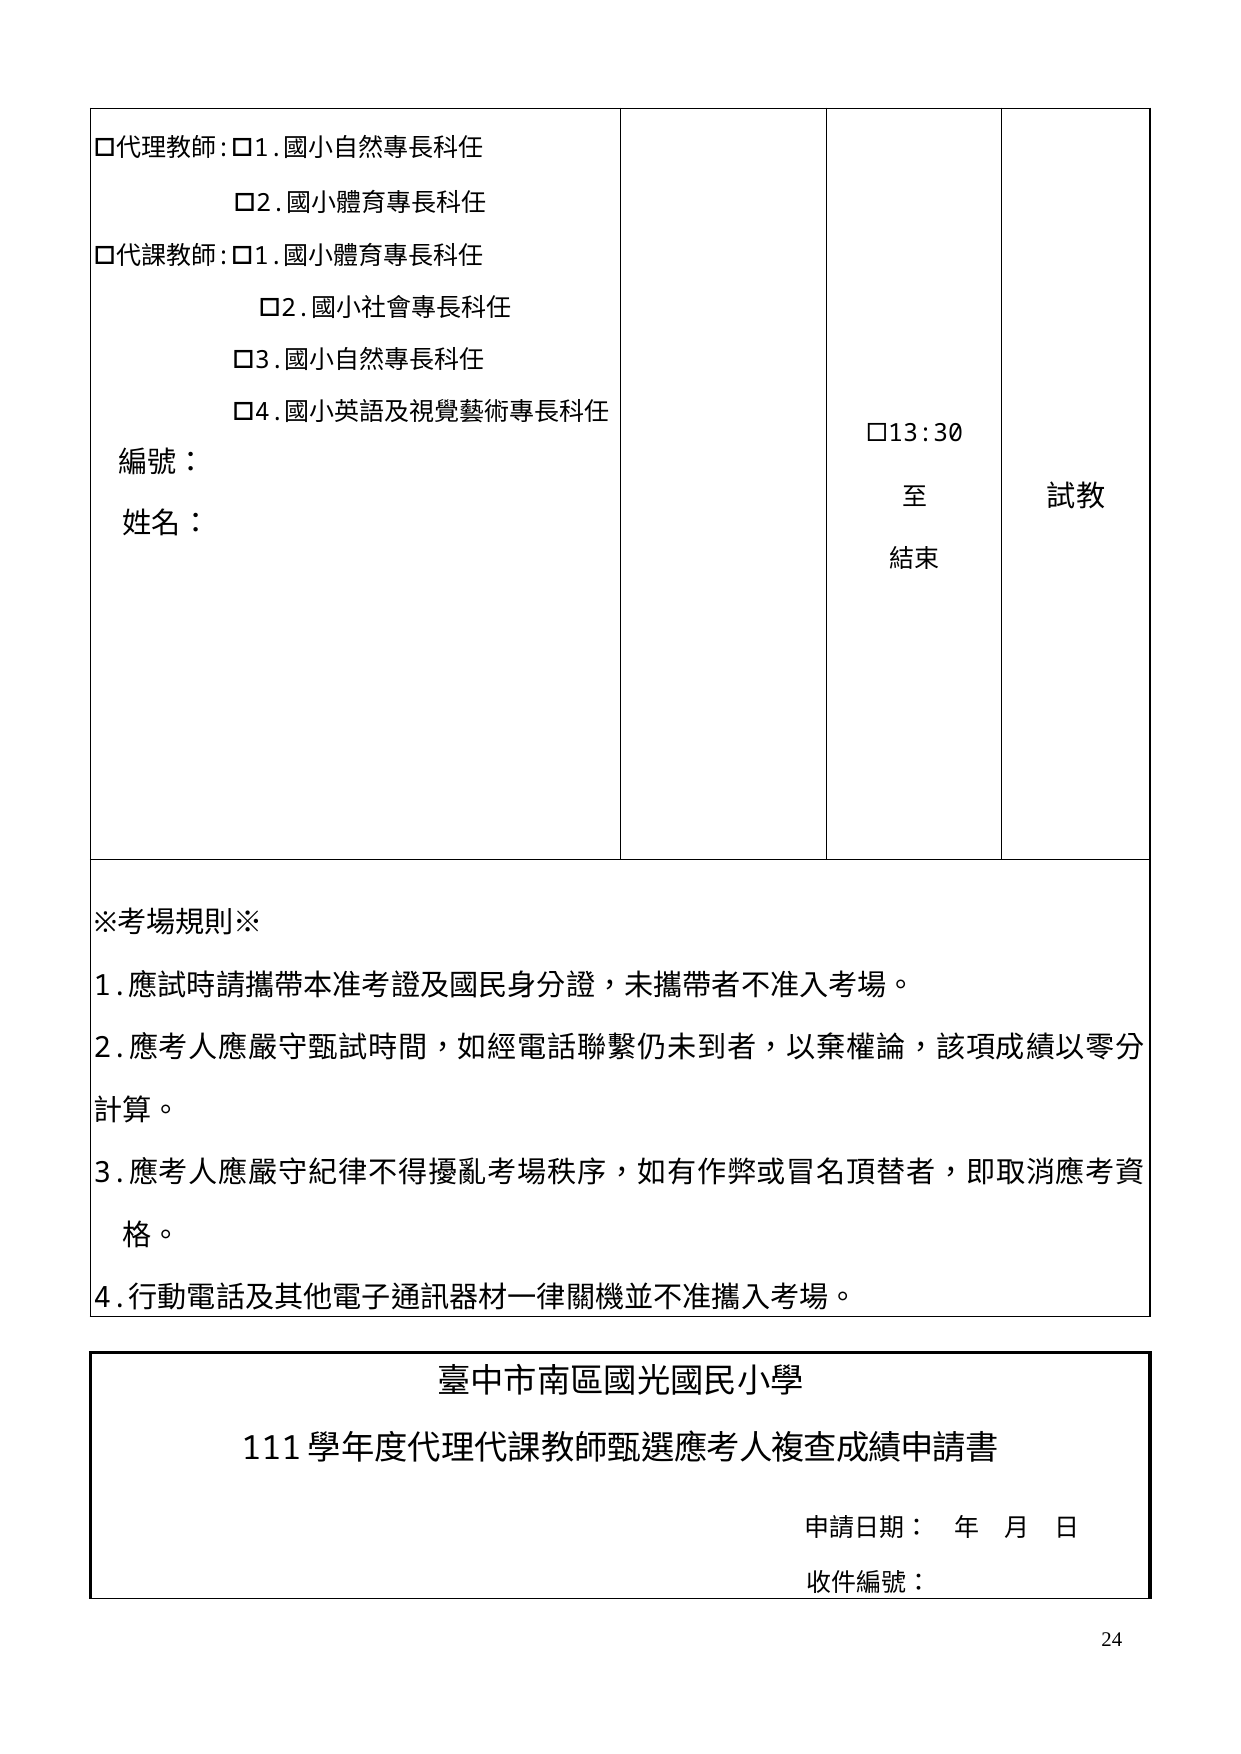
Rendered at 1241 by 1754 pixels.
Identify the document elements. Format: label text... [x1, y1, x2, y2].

table_cell 一一一年七月十二日（星期二）第次招考 一一一年七月十一日（星期一）第四次招考 一一一年七月七日（星期四）第三次招考 一一一年七月六日（星期三）第二次招考 一一一年七月五日（星期二）第一次招考 [621, 109, 826, 859]
table_header 臺中市南區國光國民小學 111學年度代理代課教師甄選應考人複查成績申請書 申請日期： 年 月 日 收件編號： [92, 1354, 1148, 1598]
table_cell ※考場規則※ 1.應試時請攜帶本准考證及國民身分證，未攜帶者不准入考場。 2.應考人應嚴守甄試時間，如經電話聯繫仍未到者，以棄權論，該項成績以零分計算。 3.應考人應嚴守紀律不得擾亂考場秩序，如有作弊或冒名頂替者，即取消應考資格。 4.行動電話及其他電子通訊器材一律關機並不准攜入考場。 [91, 860, 1149, 1316]
table_cell 13:30 至 結束 [827, 109, 1001, 859]
table_header 臺中市南區國光國民小學 111學年度代理代課教師甄選准考證 甄選類別： 代理教師:1.國小自然專長科任 2.國小體育專長科任 代課教師:1.國小體育專長科任 2.國小社會專長科任 3.國小自然專長科任 4.國小英語及視覺藝術專長科任 編號： 姓名： [91, 109, 620, 859]
table_cell 試教 [1002, 109, 1149, 859]
